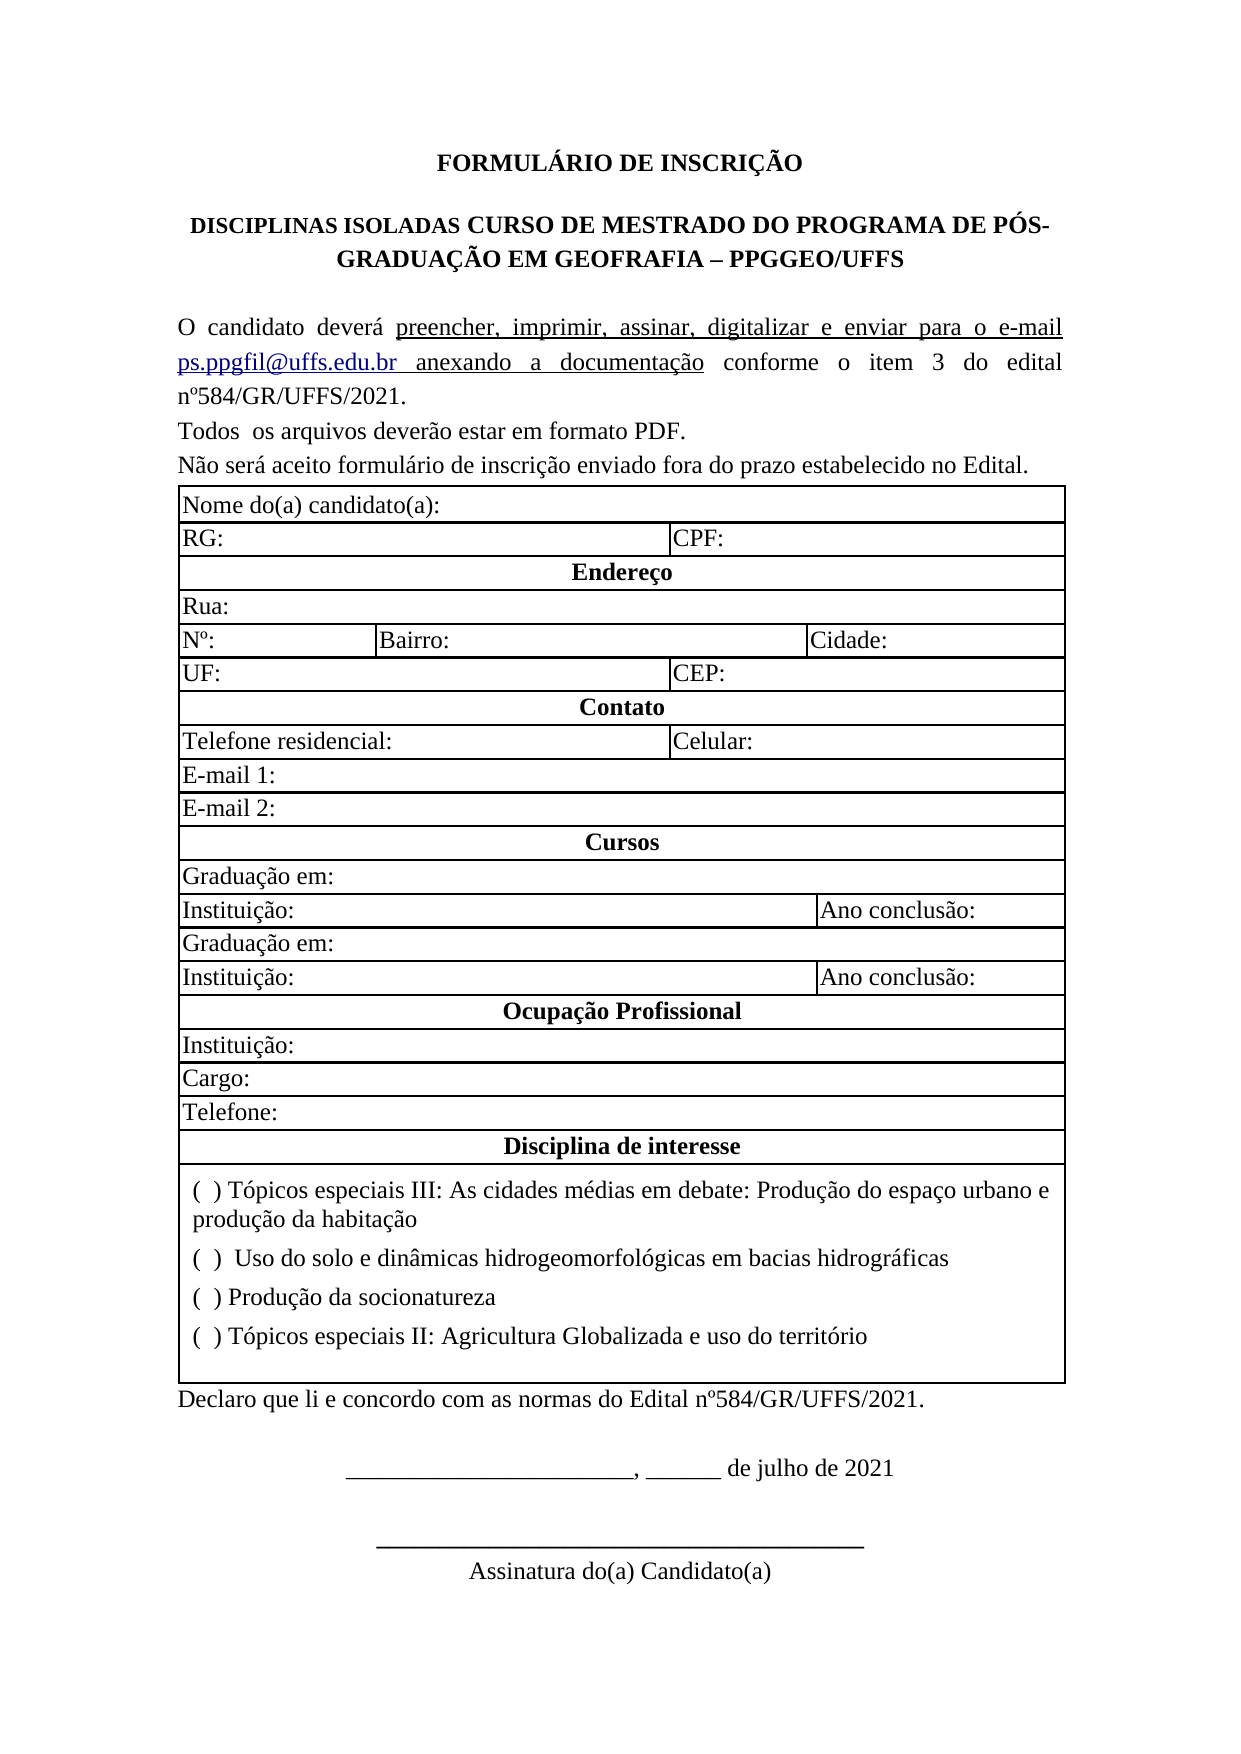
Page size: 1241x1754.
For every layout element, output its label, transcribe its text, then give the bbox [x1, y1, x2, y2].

table_cell Graduação em: [180, 861, 1064, 893]
table_cell CPF: [671, 524, 1064, 555]
text O candidato deverá preencher, imprimir, assinar, digitalizar e enviar para o e-mail ps.ppgfil@uffs.edu.br anexando a documentação conforme o item 3 do edital nº584/GR/UFFS/2021. [177, 312, 1063, 410]
table_cell Graduação em: [180, 929, 1064, 960]
table_cell Nº: [180, 625, 375, 656]
table_header Nome do(a) candidato(a): [180, 487, 1064, 521]
table_cell Contato [180, 692, 1064, 724]
table_cell E-mail 2: [180, 794, 1064, 825]
table_cell UF: [180, 659, 669, 690]
table_cell Ocupação Profissional [180, 996, 1064, 1028]
text Todos os arquivos deverão estar em formato PDF. [177, 416, 1063, 444]
table_cell Celular: [671, 726, 1064, 758]
table_cell CEP: [671, 659, 1064, 690]
table_cell ( ) Tópicos especiais III: As cidades médias em debate: Produção do espaço urbano e produção da habitação ( ) Uso do solo e dinâmicas hidrogeomorfológicas em bacias hidrográficas ( ) Produção da socionatureza ( ) Tópicos especiais II: Agricultura Globalizada e uso do território [180, 1165, 1064, 1382]
table_cell Ano conclusão: [818, 962, 1064, 994]
table_cell E-mail 1: [180, 760, 1064, 791]
table_cell Disciplina de interesse [180, 1131, 1064, 1163]
text DISCIPLINAS ISOLADAS CURSO DE MESTRADO DO PROGRAMA DE PÓS-GRADUAÇÃO EM GEOFRAFIA – PPGGEO/UFFS [177, 210, 1063, 273]
table_cell Cidade: [808, 625, 1064, 656]
table_cell Cargo: [180, 1064, 1064, 1095]
table_cell Rua: [180, 591, 1064, 623]
text FORMULÁRIO DE INSCRIÇÃO [177, 148, 1063, 176]
text Declaro que li e concordo com as normas do Edital nº584/GR/UFFS/2021. [177, 1384, 1063, 1413]
table_cell RG: [180, 524, 669, 555]
table_cell Cursos [180, 827, 1064, 859]
table_cell Telefone residencial: [180, 726, 669, 758]
table_cell Instituição: [180, 895, 816, 926]
table_cell Endereço [180, 557, 1064, 589]
text _______________________________________ [177, 1522, 1063, 1551]
table_cell Bairro: [377, 625, 806, 656]
text _______________________, ______ de julho de 2021 [177, 1453, 1063, 1482]
table_cell Ano conclusão: [818, 895, 1064, 926]
table_cell Instituição: [180, 962, 816, 994]
text Não será aceito formulário de inscrição enviado fora do prazo estabelecido no Edital. [177, 450, 1063, 479]
table_cell Telefone: [180, 1097, 1064, 1129]
table_cell Instituição: [180, 1030, 1064, 1061]
text Assinatura do(a) Candidato(a) [177, 1556, 1063, 1585]
